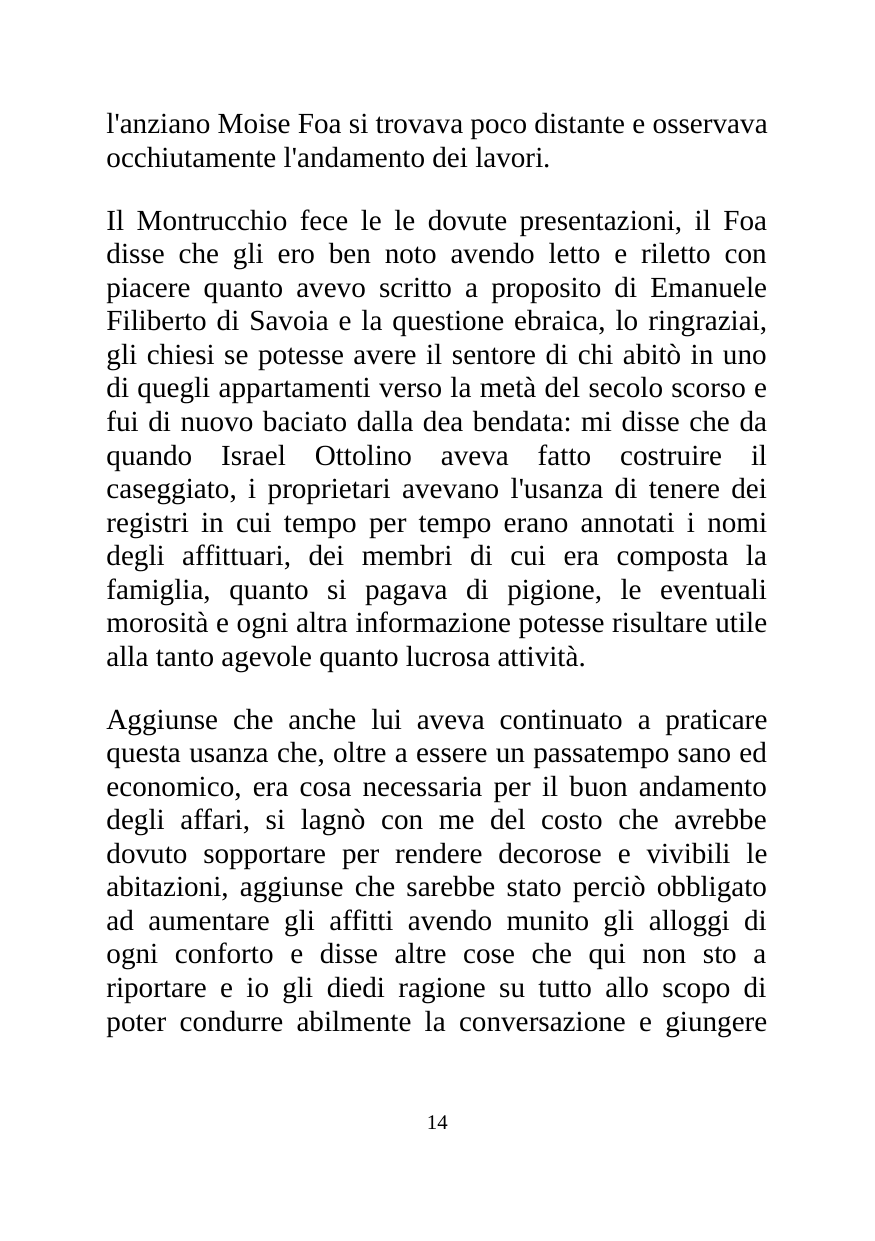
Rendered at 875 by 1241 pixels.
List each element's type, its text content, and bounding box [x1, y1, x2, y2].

text Aggiunse che anche lui aveva continuato a praticare questa usanza che, oltre a essere un passatempo sano ed economico, era cosa necessaria per il buon andamento degli affari, si lagnò con me del costo che avrebbe dovuto sopportare per rendere decorose e vivibili le abitazioni, aggiunse che sarebbe stato perciò obbligato ad aumentare gli affitti avendo munito gli alloggi di ogni conforto e disse altre cose che qui non sto a riportare e io gli diedi ragione su tutto allo scopo di poter condurre abilmente la conversazione e giungere [106, 702, 768, 1037]
text l'anziano Moise Foa si trovava poco distante e osservava occhiutamente l'andamento dei lavori. [106, 106, 768, 173]
text Il Montrucchio fece le le dovute presentazioni, il Foa disse che gli ero ben noto avendo letto e riletto con piacere quanto avevo scritto a proposito di Emanuele Filiberto di Savoia e la questione ebraica, lo ringraziai, gli chiesi se potesse avere il sentore di chi abitò in uno di quegli appartamenti verso la metà del secolo scorso e fui di nuovo baciato dalla dea bendata: mi disse che da quando Israel Ottolino aveva fatto costruire il caseggiato, i proprietari avevano l'usanza di tenere dei registri in cui tempo per tempo erano annotati i nomi degli affittuari, dei membri di cui era composta la famiglia, quanto si pagava di pigione, le eventuali morosità e ogni altra informazione potesse risultare utile alla tanto agevole quanto lucrosa attività. [106, 203, 768, 672]
